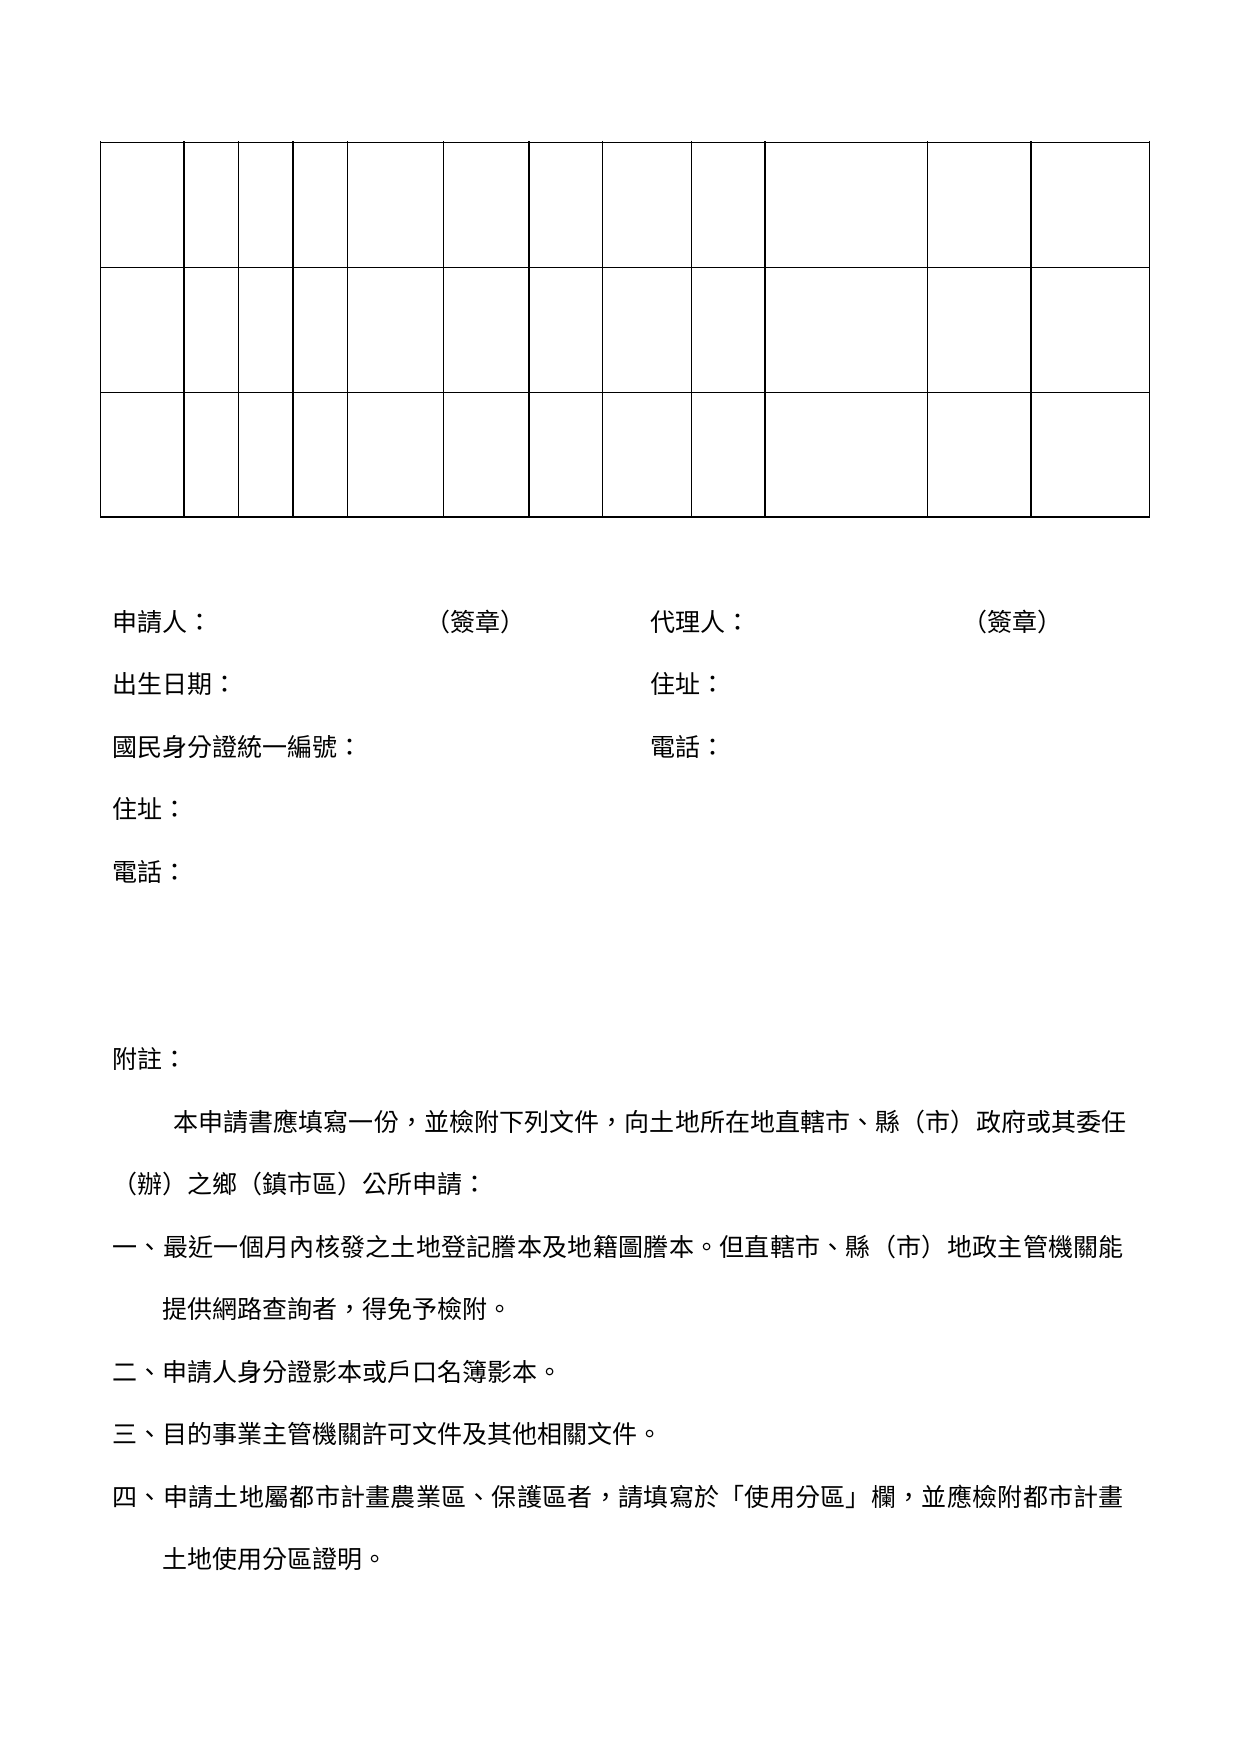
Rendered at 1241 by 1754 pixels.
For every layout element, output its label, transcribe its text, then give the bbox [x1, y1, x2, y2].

table_cell [928, 268, 1030, 391]
table_cell [101, 143, 183, 266]
table_cell [348, 268, 443, 391]
table_cell [1032, 268, 1149, 391]
table_cell [530, 393, 602, 516]
table_cell [603, 393, 691, 516]
table_cell [692, 393, 764, 516]
table_cell [444, 393, 528, 516]
table_cell [928, 393, 1030, 516]
table_cell [766, 393, 927, 516]
table_cell [444, 268, 528, 391]
table_cell [348, 393, 443, 516]
table_cell [348, 143, 443, 266]
table_cell [101, 393, 183, 516]
table_cell [239, 393, 292, 516]
table_cell [928, 143, 1030, 266]
table_cell [692, 268, 764, 391]
table_cell [530, 268, 602, 391]
text 出生日期： 住址： [112, 641, 1128, 704]
text 一、最近一個月內核發之土地登記謄本及地籍圖謄本。但直轄市、縣（市）地政主管機關能提供網路查詢者，得免予檢附。 [112, 1204, 1128, 1329]
table_cell [239, 143, 292, 266]
table_cell [185, 143, 238, 266]
text 三、目的事業主管機關許可文件及其他相關文件。 [112, 1391, 1128, 1454]
table_cell [603, 268, 691, 391]
table_cell [294, 268, 347, 391]
text 申請人： （簽章） 代理人： （簽章） [112, 579, 1128, 641]
text 四、申請土地屬都市計畫農業區、保護區者，請填寫於「使用分區」欄，並應檢附都市計畫土地使用分區證明。 [112, 1454, 1128, 1579]
table_cell [185, 268, 238, 391]
table_cell [766, 143, 927, 266]
table_cell [294, 393, 347, 516]
table_cell [185, 393, 238, 516]
text 附註： [112, 1016, 1128, 1079]
table_cell [1032, 393, 1149, 516]
text 電話： [112, 829, 1128, 891]
text 二、申請人身分證影本或戶口名簿影本。 [112, 1329, 1128, 1391]
table_cell [444, 143, 528, 266]
table_cell [530, 143, 602, 266]
text 住址： [112, 766, 1128, 829]
table_cell [101, 268, 183, 391]
table_cell [766, 268, 927, 391]
text 本申請書應填寫一份，並檢附下列文件，向土地所在地直轄市、縣（市）政府或其委任（辦）之鄉（鎮市區）公所申請： [112, 1079, 1128, 1204]
table_cell [603, 143, 691, 266]
text 國民身分證統一編號： 電話： [112, 704, 1128, 766]
table_cell [239, 268, 292, 391]
table_cell [692, 143, 764, 266]
table_cell [294, 143, 347, 266]
table_cell [1032, 143, 1149, 266]
